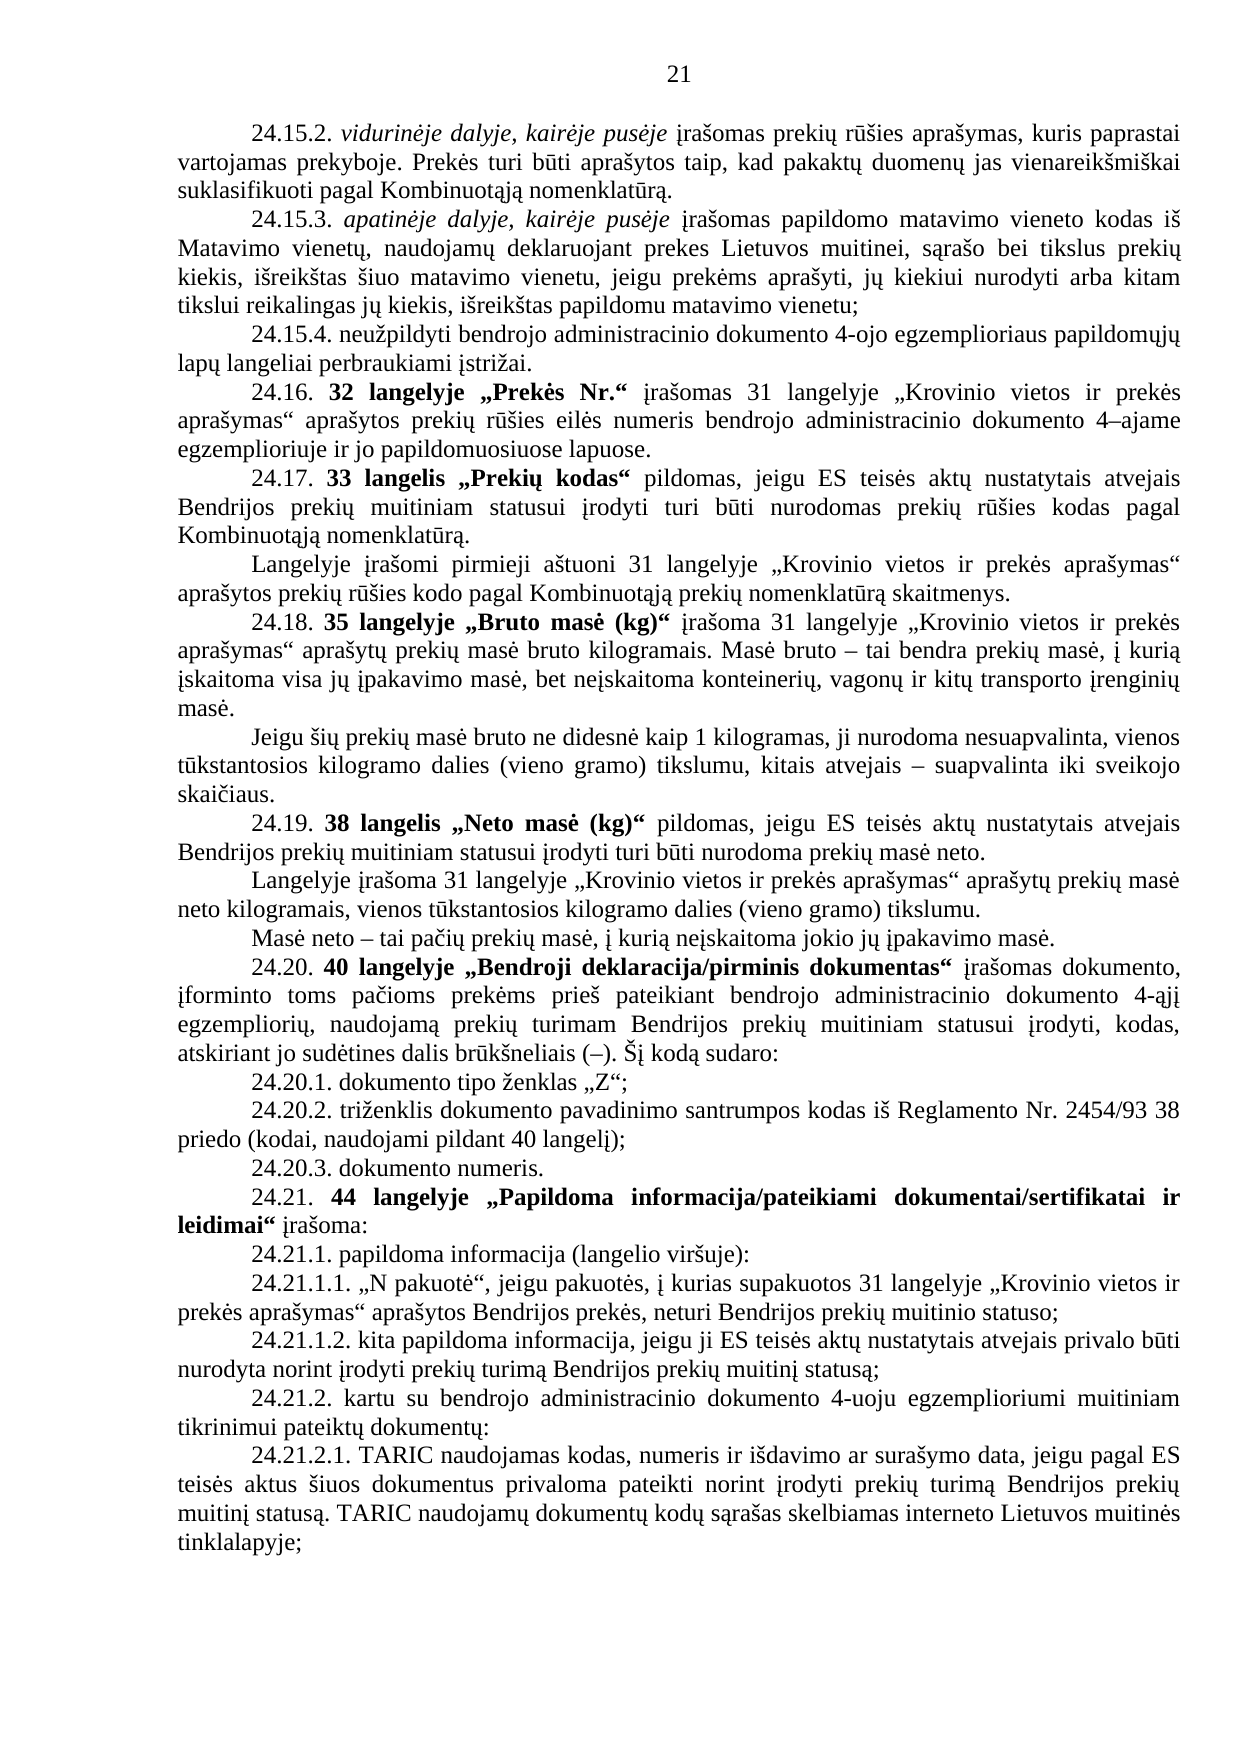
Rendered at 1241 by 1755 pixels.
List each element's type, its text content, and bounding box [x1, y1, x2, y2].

text 24.20.2. triženklis dokumento pavadinimo santrumpos kodas iš Reglamento Nr. 2454/93 38 priedo (kodai, naudojami pildant 40 langelį); [177, 1096, 1181, 1153]
text 24.21.1.2. kita papildoma informacija, jeigu ji ES teisės aktų nustatytais atvejais privalo būti nurodyta norint įrodyti prekių turimą Bendrijos prekių muitinį statusą; [177, 1326, 1181, 1383]
text 24.20.3. dokumento numeris. [177, 1153, 1181, 1182]
text 24.15.2. vidurinėje dalyje, kairėje pusėje įrašomas prekių rūšies aprašymas, kuris paprastai vartojamas prekyboje. Prekės turi būti aprašytos taip, kad pakaktų duomenų jas vienareikšmiškai suklasifikuoti pagal Kombinuotąją nomenklatūrą. [177, 118, 1181, 204]
text 24.17. 33 langelis „Prekių kodas“ pildomas, jeigu ES teisės aktų nustatytais atvejais Bendrijos prekių muitiniam statusui įrodyti turi būti nurodomas prekių rūšies kodas pagal Kombinuotąją nomenklatūrą. [177, 463, 1181, 549]
text 24.19. 38 langelis „Neto masė (kg)“ pildomas, jeigu ES teisės aktų nustatytais atvejais Bendrijos prekių muitiniam statusui įrodyti turi būti nurodoma prekių masė neto. [177, 808, 1181, 866]
text 24.15.4. neužpildyti bendrojo administracinio dokumento 4-ojo egzemplioriaus papildomųjų lapų langeliai perbraukiami įstrižai. [177, 319, 1181, 377]
text Langelyje įrašomi pirmieji aštuoni 31 langelyje „Krovinio vietos ir prekės aprašymas“ aprašytos prekių rūšies kodo pagal Kombinuotąją prekių nomenklatūrą skaitmenys. [177, 549, 1181, 607]
text 24.21.1.1. „N pakuotė“, jeigu pakuotės, į kurias supakuotos 31 langelyje „Krovinio vietos ir prekės aprašymas“ aprašytos Bendrijos prekės, neturi Bendrijos prekių muitinio statuso; [177, 1268, 1181, 1326]
text 24.20.1. dokumento tipo ženklas „Z“; [177, 1067, 1181, 1096]
text 24.21.2.1. TARIC naudojamas kodas, numeris ir išdavimo ar surašymo data, jeigu pagal ES teisės aktus šiuos dokumentus privaloma pateikti norint įrodyti prekių turimą Bendrijos prekių muitinį statusą. TARIC naudojamų dokumentų kodų sąrašas skelbiamas interneto Lietuvos muitinės tinklalapyje; [177, 1441, 1181, 1556]
text 24.18. 35 langelyje „Bruto masė (kg)“ įrašoma 31 langelyje „Krovinio vietos ir prekės aprašymas“ aprašytų prekių masė bruto kilogramais. Masė bruto – tai bendra prekių masė, į kurią įskaitoma visa jų įpakavimo masė, bet neįskaitoma konteinerių, vagonų ir kitų transporto įrenginių masė. [177, 607, 1181, 722]
text 24.21. 44 langelyje „Papildoma informacija/pateikiami dokumentai/sertifikatai ir leidimai“ įrašoma: [177, 1182, 1181, 1239]
text Masė neto – tai pačių prekių masė, į kurią neįskaitoma jokio jų įpakavimo masė. [177, 923, 1181, 952]
text Jeigu šių prekių masė bruto ne didesnė kaip 1 kilogramas, ji nurodoma nesuapvalinta, vienos tūkstantosios kilogramo dalies (vieno gramo) tikslumu, kitais atvejais – suapvalinta iki sveikojo skaičiaus. [177, 722, 1181, 808]
text 24.20. 40 langelyje „Bendroji deklaracija/pirminis dokumentas“ įrašomas dokumento, įforminto toms pačioms prekėms prieš pateikiant bendrojo administracinio dokumento 4-ąjį egzempliorių, naudojamą prekių turimam Bendrijos prekių muitiniam statusui įrodyti, kodas, atskiriant jo sudėtines dalis brūkšneliais (–). Šį kodą sudaro: [177, 952, 1181, 1067]
text 24.21.1. papildoma informacija (langelio viršuje): [177, 1239, 1181, 1268]
text 24.15.3. apatinėje dalyje, kairėje pusėje įrašomas papildomo matavimo vieneto kodas iš Matavimo vienetų, naudojamų deklaruojant prekes Lietuvos muitinei, sąrašo bei tikslus prekių kiekis, išreikštas šiuo matavimo vienetu, jeigu prekėms aprašyti, jų kiekiui nurodyti arba kitam tikslui reikalingas jų kiekis, išreikštas papildomu matavimo vienetu; [177, 204, 1181, 319]
text Langelyje įrašoma 31 langelyje „Krovinio vietos ir prekės aprašymas“ aprašytų prekių masė neto kilogramais, vienos tūkstantosios kilogramo dalies (vieno gramo) tikslumu. [177, 866, 1181, 923]
text 24.16. 32 langelyje „Prekės Nr.“ įrašomas 31 langelyje „Krovinio vietos ir prekės aprašymas“ aprašytos prekių rūšies eilės numeris bendrojo administracinio dokumento 4–ajame egzemplioriuje ir jo papildomuosiuose lapuose. [177, 377, 1181, 463]
text 24.21.2. kartu su bendrojo administracinio dokumento 4-uoju egzemplioriumi muitiniam tikrinimui pateiktų dokumentų: [177, 1383, 1181, 1441]
